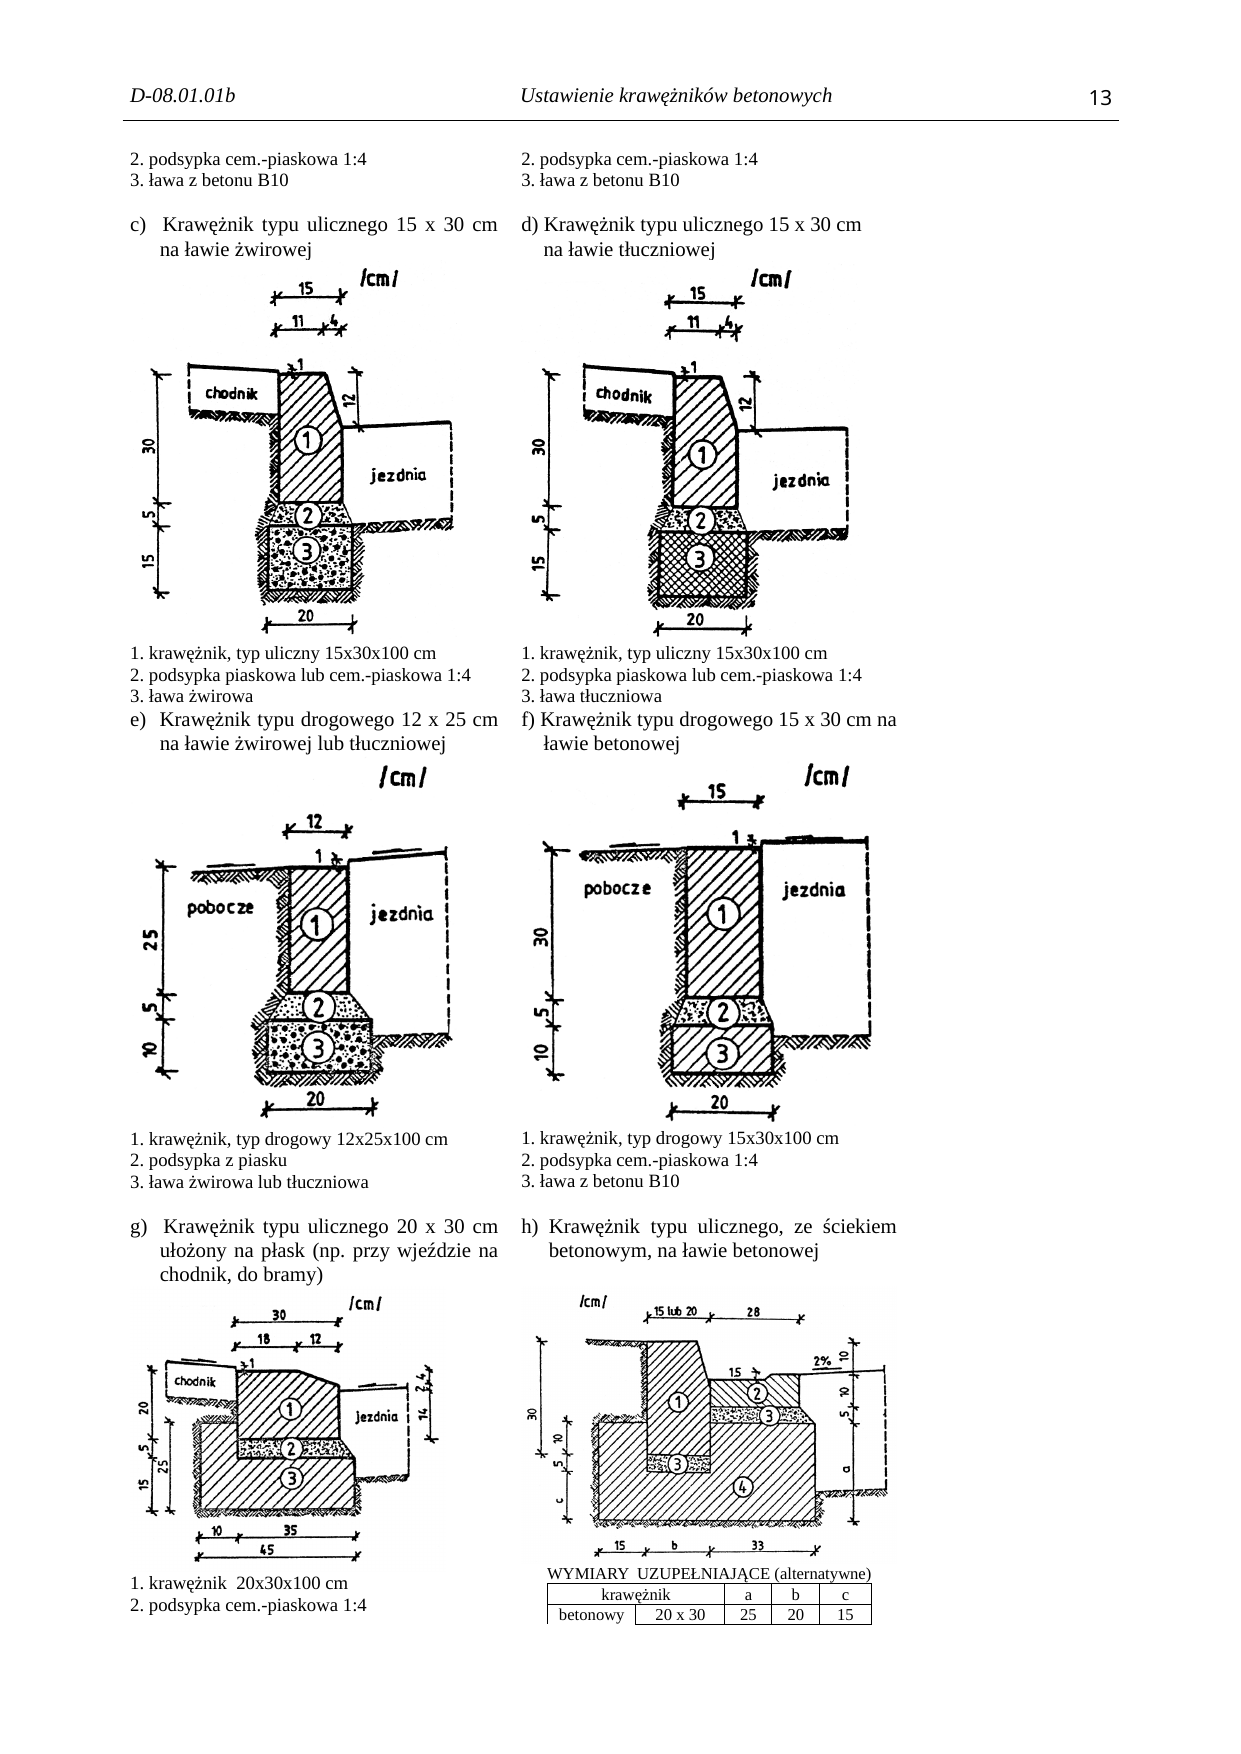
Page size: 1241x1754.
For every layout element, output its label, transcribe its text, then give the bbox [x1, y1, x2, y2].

table_cell 20 [772, 1605, 819, 1624]
table_cell e) Krawężnik typu drogowego 12 x 25 cm na ławie żwirowej lub tłuczniowej 1. krawężnik, typ drogowy 12x25x100 cm 2. podsypka z piasku 3. ława żwirowa lub tłuczniowa [119, 707, 510, 1214]
table_cell d) Krawężnik typu ulicznego 15 x 30 cm na ławie tłuczniowej 1. krawężnik, typ uliczny 15x30x100 cm 2. podsypka piaskowa lub cem.-piaskowa 1:4 3. ława tłuczniowa [510, 213, 908, 707]
table_header c [820, 1584, 871, 1603]
table_header krawężnik [548, 1584, 724, 1603]
table_cell c) Krawężnik typu ulicznego 15 x 30 cm na ławie żwirowej 1. krawężnik, typ uliczny 15x30x100 cm 2. podsypka piaskowa lub cem.-piaskowa 1:4 3. ława żwirowa [119, 213, 510, 707]
picture [130, 260, 462, 642]
table_cell 20 x 30 [636, 1605, 724, 1624]
table_header 2. podsypka cem.-piaskowa 1:4 3. ława z betonu B10 [119, 148, 510, 212]
table_cell g) Krawężnik typu ulicznego 20 x 30 cm ułożony na płask (np. przy wjeździe na chodnik, do bramy) 1. krawężnik 20x30x100 cm 2. podsypka cem.-piaskowa 1:4 [119, 1214, 510, 1625]
table_header a [725, 1584, 771, 1603]
picture [521, 755, 881, 1127]
table_cell 25 [725, 1605, 771, 1624]
picture [521, 1286, 897, 1564]
picture [130, 755, 462, 1128]
table_cell betonowy [548, 1605, 635, 1624]
picture [130, 1286, 447, 1572]
table_cell 15 [820, 1605, 871, 1624]
table_header b [772, 1584, 819, 1603]
table_cell h) Krawężnik typu ulicznego, ze ściekiem betonowym, na ławie betonowej WYMIARY UZUPEŁNIAJĄCE (alternatywne) [510, 1214, 908, 1625]
picture [521, 260, 860, 642]
table_cell f) Krawężnik typu drogowego 15 x 30 cm na ławie betonowej 1. krawężnik, typ drogowy 15x30x100 cm 2. podsypka cem.-piaskowa 1:4 3. ława z betonu B10 [510, 707, 908, 1214]
table_header 2. podsypka cem.-piaskowa 1:4 3. ława z betonu B10 [510, 148, 908, 212]
